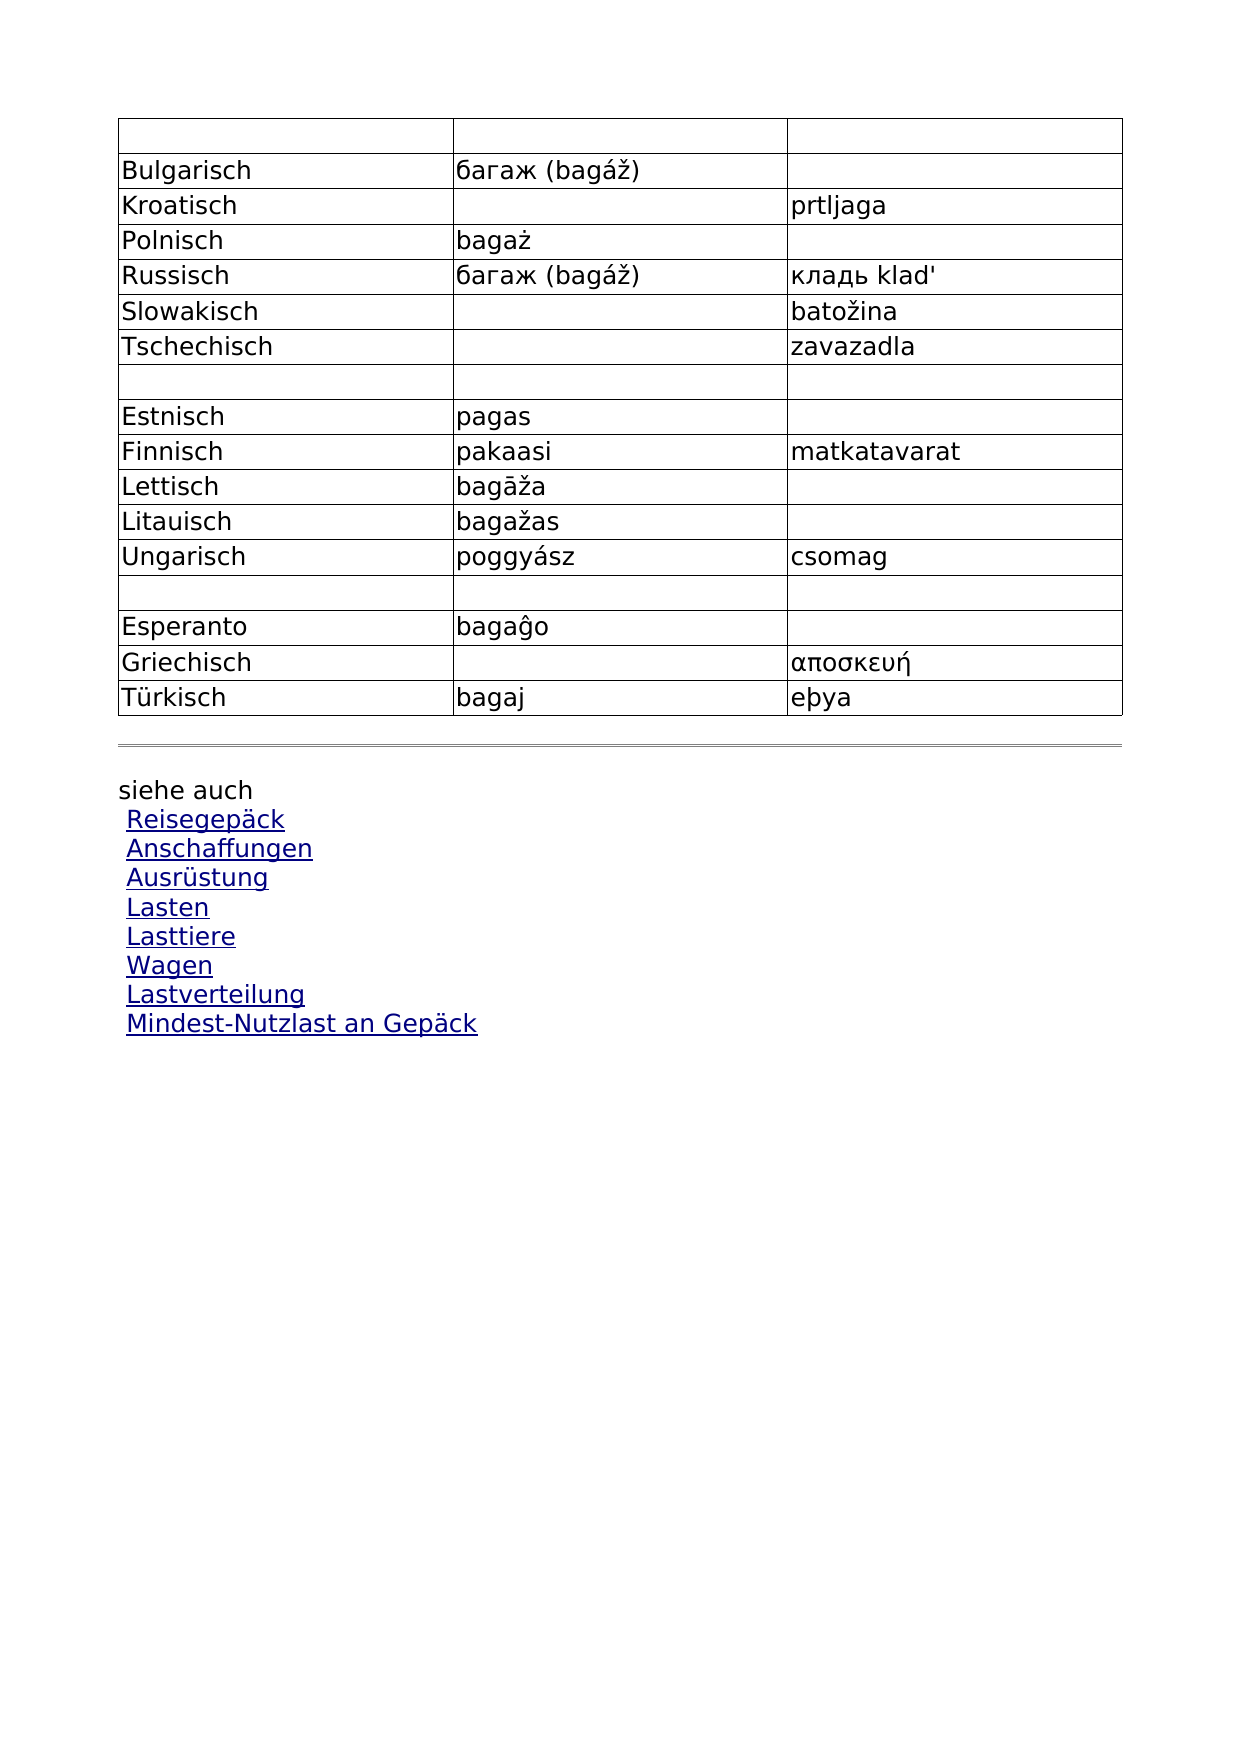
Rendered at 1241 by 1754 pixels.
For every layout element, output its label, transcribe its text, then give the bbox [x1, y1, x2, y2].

table_cell bagaĝo [454, 611, 787, 645]
table_cell [788, 611, 1122, 645]
table_cell [788, 154, 1122, 188]
table_cell bagāža [454, 470, 787, 504]
table_cell кладь klad' [788, 260, 1122, 294]
table_cell багаж (bagáž) [454, 154, 787, 188]
table_cell Finnisch [119, 435, 453, 469]
table_cell prtljaga [788, 189, 1122, 223]
table_cell [119, 365, 453, 399]
table_cell Bulgarisch [119, 154, 453, 188]
table_cell zavazadla [788, 330, 1122, 364]
table_cell Ungarisch [119, 540, 453, 574]
table_cell [454, 646, 787, 680]
table_cell Griechisch [119, 646, 453, 680]
table_cell [454, 330, 787, 364]
table_cell Tschechisch [119, 330, 453, 364]
table_cell [788, 576, 1122, 609]
table_cell [119, 119, 453, 153]
table_cell bagaż [454, 225, 787, 258]
table_cell [788, 119, 1122, 153]
table_cell pakaasi [454, 435, 787, 469]
table_cell bagažas [454, 505, 787, 539]
table_cell batožina [788, 295, 1122, 329]
table_cell [788, 400, 1122, 434]
table_cell Estnisch [119, 400, 453, 434]
table_cell pagas [454, 400, 787, 434]
table_cell Türkisch [119, 681, 453, 715]
table_cell Litauisch [119, 505, 453, 539]
table_cell bagaj [454, 681, 787, 715]
table_cell [454, 119, 787, 153]
table_cell Esperanto [119, 611, 453, 645]
table_cell [788, 505, 1122, 539]
table_cell Polnisch [119, 225, 453, 258]
table_cell Slowakisch [119, 295, 453, 329]
table_cell багаж (bagáž) [454, 260, 787, 294]
table_cell [119, 576, 453, 609]
table_cell Lettisch [119, 470, 453, 504]
table_cell αποσκευή [788, 646, 1122, 680]
table_cell [454, 365, 787, 399]
table_cell [454, 576, 787, 609]
table_cell [454, 295, 787, 329]
table_cell csomag [788, 540, 1122, 574]
table_cell [788, 470, 1122, 504]
table_cell [788, 225, 1122, 258]
table_cell poggyász [454, 540, 787, 574]
table_cell [454, 189, 787, 223]
table_cell [788, 365, 1122, 399]
text siehe auch Reisegepäck Anschaffungen Ausrüstung Lasten Lasttiere Wagen Lastverteilung Mindest-Nutzlast an Gepäck [118, 776, 1122, 1068]
table_cell matkatavarat [788, 435, 1122, 469]
table_cell Kroatisch [119, 189, 453, 223]
table_cell Russisch [119, 260, 453, 294]
table_cell eþya [788, 681, 1122, 715]
